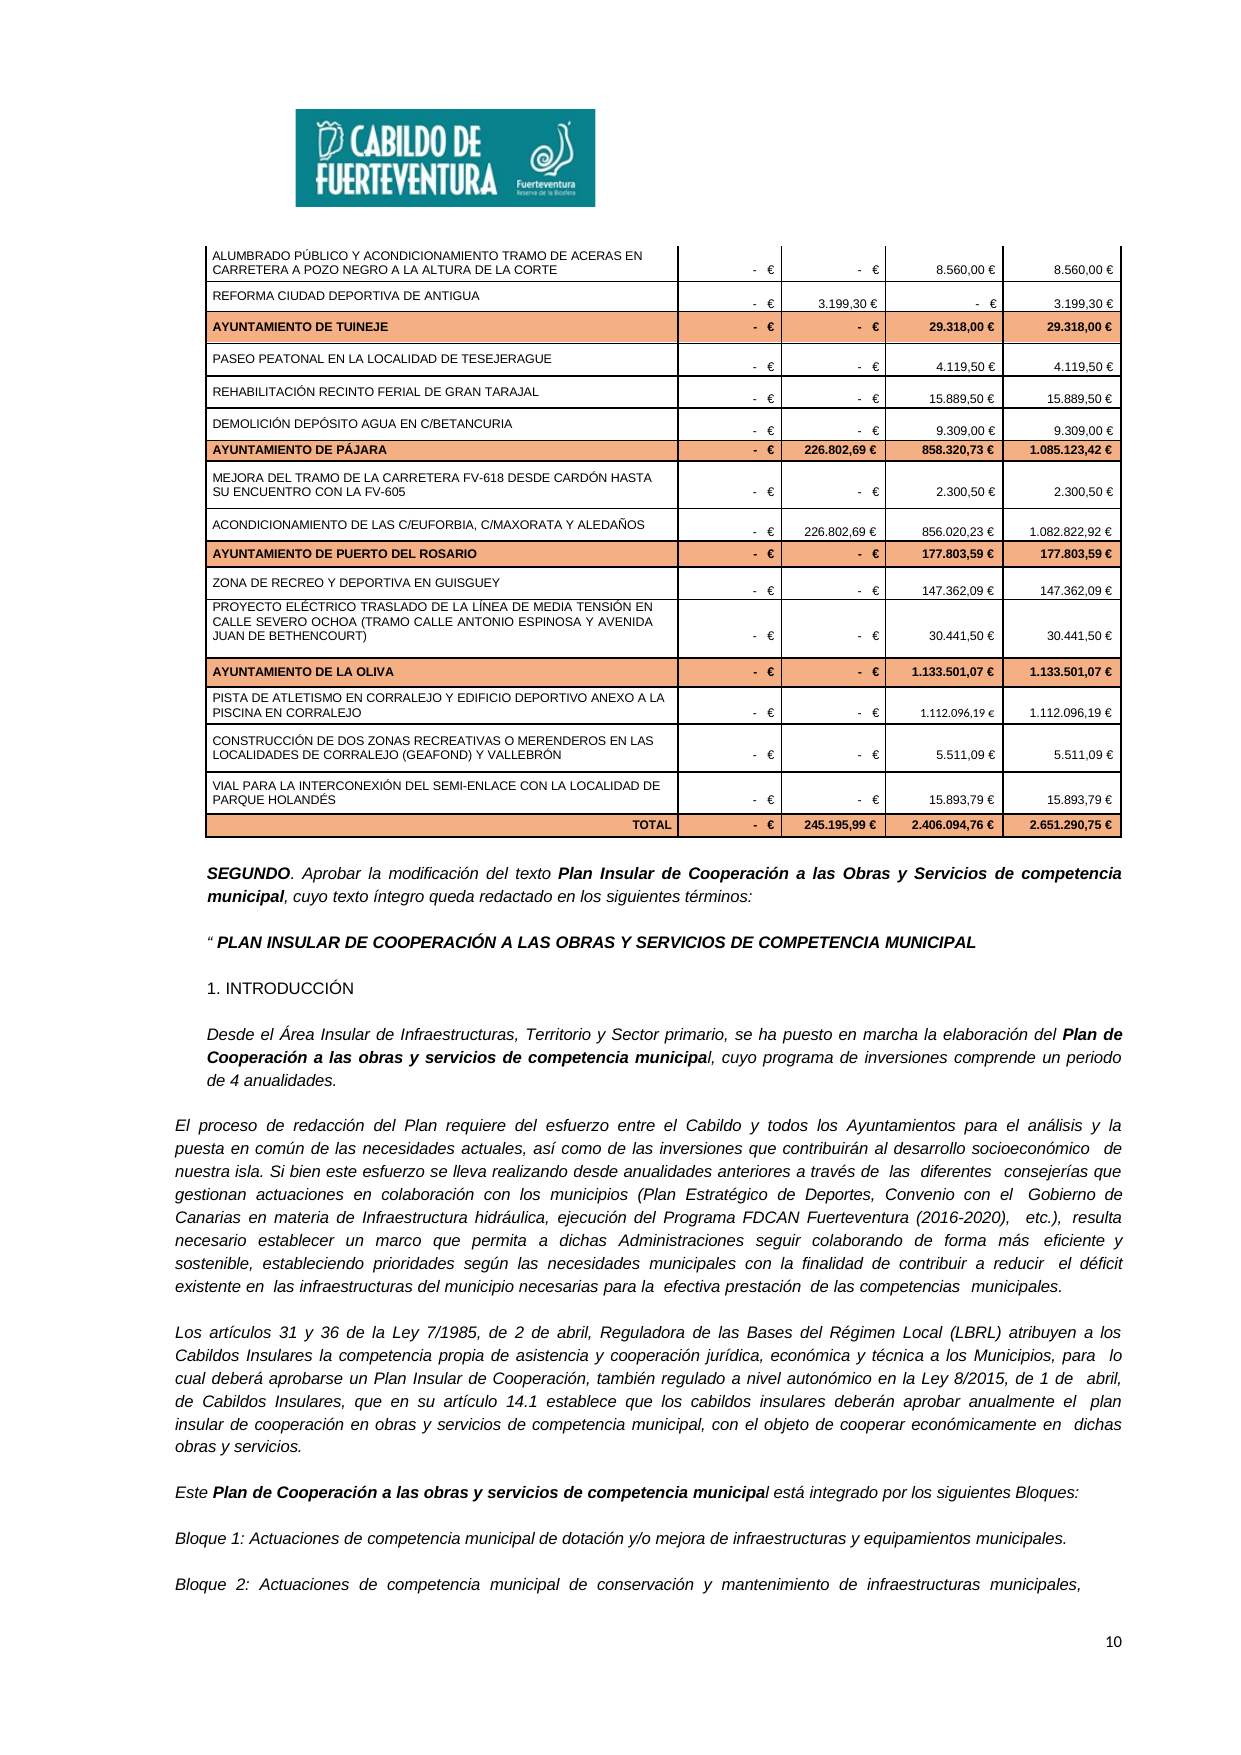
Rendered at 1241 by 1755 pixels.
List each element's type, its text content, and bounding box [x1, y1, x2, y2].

table_cell - € [782, 688, 885, 723]
table_cell 226.802,69 € [782, 509, 885, 540]
table_cell € [762, 773, 781, 813]
text El proceso de redacción del Plan requiere del esfuerzo entre el Cabildo y todos los Ayuntamientos para el análisis y la puesta en común de las necesidades actuales, así como de las inversiones que contribuirán al desarrollo socioeconómico de nuestra isla. Si bien este esfuerzo se lleva realizando desde anualidades anteriores a través de las diferentes consejerías que gestionan actuaciones en colaboración con los municipios (Plan Estratégico de Deportes, Convenio con el Gobierno de Canarias en materia de Infraestructura hidráulica, ejecución del Programa FDCAN Fuerteventura (2016-2020), etc.), resulta necesario establecer un marco que permita a dichas Administraciones seguir colaborando de forma más eficiente y sostenible, estableciendo prioridades según las necesidades municipales con la finalidad de contribuir a reducir el déficit existente en las infraestructuras del municipio necesarias para la efectiva prestación de las competencias municipales. [175, 1116, 1123, 1296]
table_cell € [762, 542, 781, 566]
subtitle “ PLAN INSULAR DE COOPERACIÓN A LAS OBRAS Y SERVICIOS DE COMPETENCIA MUNICIPAL [207, 932, 1134, 952]
table_cell CONSTRUCCIÓN DE DOS ZONAS RECREATIVAS O MERENDEROS EN LAS LOCALIDADES DE CORRALEJO (GEAFOND) Y VALLEBRÓN [207, 725, 677, 771]
table_cell - € [782, 773, 885, 813]
table_cell - € [782, 725, 885, 771]
table_cell - [679, 409, 762, 439]
table_cell - € [782, 344, 885, 375]
table_cell - [679, 282, 762, 311]
table_cell 29.318,00 € [1004, 312, 1120, 342]
table_cell AYUNTAMIENTO DE LA OLIVA [207, 659, 677, 686]
text Los artículos 31 y 36 de la Ley 7/1985, de 2 de abril, Reguladora de las Bases del Régimen Local (LBRL) atribuyen a los Cabildos Insulares la competencia propia de asistencia y cooperación jurídica, económica y técnica a los Municipios, para lo cual deberá aprobarse un Plan Insular de Cooperación, también regulado a nivel autonómico en la Ley 8/2015, de 1 de abril, de Cabildos Insulares, que en su artículo 14.1 establece que los cabildos insulares deberán aprobar anualmente el plan insular de cooperación en obras y servicios de competencia municipal, con el objeto de cooperar económicamente en dichas obras y servicios. [175, 1323, 1123, 1456]
table_cell € [762, 725, 781, 771]
table_cell 177.803,59 € [1004, 542, 1120, 566]
table_cell - € [782, 659, 885, 686]
table_header 8.560,00 € [886, 246, 1002, 281]
table_cell 1.112.096,19 € [886, 688, 1002, 723]
text Este Plan de Cooperación a las obras y servicios de competencia municipal está integrado por los siguientes Bloques: Bloque 1: Actuaciones de competencia municipal de dotación y/o mejora de infraestructuras y equipamientos municipales. Bloque 2: Actuaciones de competencia municipal de conservación y mantenimiento de infraestructuras municipales, [175, 1462, 1114, 1600]
table_cell - [679, 815, 762, 836]
table_cell 245.195,99 € [782, 815, 885, 836]
table_cell PISTA DE ATLETISMO EN CORRALEJO Y EDIFICIO DEPORTIVO ANEXO A LA PISCINA EN CORRALEJO [207, 688, 677, 723]
table_cell 30.441,50 € [886, 600, 1002, 657]
table_cell € [762, 568, 781, 598]
table_cell REHABILITACIÓN RECINTO FERIAL DE GRAN TARAJAL [207, 377, 677, 407]
table_cell ZONA DE RECREO Y DEPORTIVA EN GUISGUEY [207, 568, 677, 598]
table_cell € [762, 377, 781, 407]
table_cell - [679, 542, 762, 566]
table_cell 1.133.501,07 € [886, 659, 1002, 686]
table_cell € [762, 312, 781, 342]
text 1. INTRODUCCIÓN [207, 978, 1134, 998]
table_cell AYUNTAMIENTO DE PÁJARA [207, 441, 677, 460]
table_cell 4.119,50 € [1004, 344, 1120, 375]
table_cell - € [782, 600, 885, 657]
table_cell 15.889,50 € [1004, 377, 1120, 407]
table_header - [679, 246, 762, 281]
table_cell 2.300,50 € [886, 462, 1002, 508]
table_cell - € [782, 409, 885, 439]
table_cell - [679, 568, 762, 598]
table_cell 15.893,79 € [886, 773, 1002, 813]
table_cell € [762, 282, 781, 311]
table_cell - [679, 600, 762, 657]
table_cell 226.802,69 € [782, 441, 885, 460]
table_cell € [762, 509, 781, 540]
table_cell 15.889,50 € [886, 377, 1002, 407]
table_cell € [762, 462, 781, 508]
table_cell TOTAL [207, 815, 677, 836]
table_cell 9.309,00 € [886, 409, 1002, 439]
table_cell € [762, 600, 781, 657]
table_cell 2.406.094,76 € [886, 815, 1002, 836]
table_cell ACONDICIONAMIENTO DE LAS C/EUFORBIA, C/MAXORATA Y ALEDAÑOS [207, 509, 677, 540]
table_cell 856.020,23 € [886, 509, 1002, 540]
table_cell € [762, 441, 781, 460]
table_cell 858.320,73 € [886, 441, 1002, 460]
table_cell 15.893,79 € [1004, 773, 1120, 813]
table_cell 3.199,30 € [1004, 282, 1120, 311]
table_cell - [679, 688, 762, 723]
table_cell - [679, 462, 762, 508]
table_cell 1.082.822,92 € [1004, 509, 1120, 540]
table_cell 3.199,30 € [782, 282, 885, 311]
table_cell 1.112.096,19 € [1004, 688, 1120, 723]
table_header € [762, 246, 781, 281]
text SEGUNDO. Aprobar la modificación del texto Plan Insular de Cooperación a las Obras y Servicios de competencia municipal, cuyo texto íntegro queda redactado en los siguientes términos: [207, 863, 1123, 906]
table_header - € [782, 246, 885, 281]
table_cell 2.651.290,75 € [1004, 815, 1120, 836]
table_cell AYUNTAMIENTO DE TUINEJE [207, 312, 677, 342]
table_cell VIAL PARA LA INTERCONEXIÓN DEL SEMI-ENLACE CON LA LOCALIDAD DE PARQUE HOLANDÉS [207, 773, 677, 813]
table_cell - [679, 441, 762, 460]
table_cell PASEO PEATONAL EN LA LOCALIDAD DE TESEJERAGUE [207, 344, 677, 375]
table_cell - [679, 773, 762, 813]
table_cell - [679, 312, 762, 342]
table_cell - [679, 509, 762, 540]
table_cell - € [782, 462, 885, 508]
table_cell € [762, 815, 781, 836]
table_cell 1.133.501,07 € [1004, 659, 1120, 686]
table_cell 5.511,09 € [1004, 725, 1120, 771]
table_cell - € [782, 542, 885, 566]
table_cell 5.511,09 € [886, 725, 1002, 771]
table_cell - [679, 725, 762, 771]
table_cell REFORMA CIUDAD DEPORTIVA DE ANTIGUA [207, 282, 677, 311]
table_cell - [679, 344, 762, 375]
table_cell 29.318,00 € [886, 312, 1002, 342]
table_cell 1.085.123,42 € [1004, 441, 1120, 460]
table_header ALUMBRADO PÚBLICO Y ACONDICIONAMIENTO TRAMO DE ACERAS EN CARRETERA A POZO NEGRO A LA ALTURA DE LA CORTE [207, 246, 677, 281]
table_cell - € [782, 312, 885, 342]
table_cell € [762, 409, 781, 439]
table_cell 177.803,59 € [886, 542, 1002, 566]
table_cell - € [782, 377, 885, 407]
table_cell 2.300,50 € [1004, 462, 1120, 508]
table_cell 4.119,50 € [886, 344, 1002, 375]
table_cell PROYECTO ELÉCTRICO TRASLADO DE LA LÍNEA DE MEDIA TENSIÓN EN CALLE SEVERO OCHOA (TRAMO CALLE ANTONIO ESPINOSA Y AVENIDA JUAN DE BETHENCOURT) [207, 600, 677, 657]
table_cell - € [886, 282, 1002, 311]
table_cell € [762, 659, 781, 686]
table_cell - [679, 659, 762, 686]
table_cell € [762, 688, 781, 723]
table_cell - € [782, 568, 885, 598]
table_cell € [762, 344, 781, 375]
table_cell AYUNTAMIENTO DE PUERTO DEL ROSARIO [207, 542, 677, 566]
table_cell DEMOLICIÓN DEPÓSITO AGUA EN C/BETANCURIA [207, 409, 677, 439]
table_cell - [679, 377, 762, 407]
table_header 8.560,00 € [1004, 246, 1120, 281]
table_cell 9.309,00 € [1004, 409, 1120, 439]
table_cell 30.441,50 € [1004, 600, 1120, 657]
table_cell 147.362,09 € [1004, 568, 1120, 598]
table_cell MEJORA DEL TRAMO DE LA CARRETERA FV-618 DESDE CARDÓN HASTA SU ENCUENTRO CON LA FV-605 [207, 462, 677, 508]
text Desde el Área Insular de Infraestructuras, Territorio y Sector primario, se ha puesto en marcha la elaboración del Plan de Cooperación a las obras y servicios de competencia municipal, cuyo programa de inversiones comprende un periodo de 4 anualidades. [207, 1024, 1123, 1089]
table_cell 147.362,09 € [886, 568, 1002, 598]
